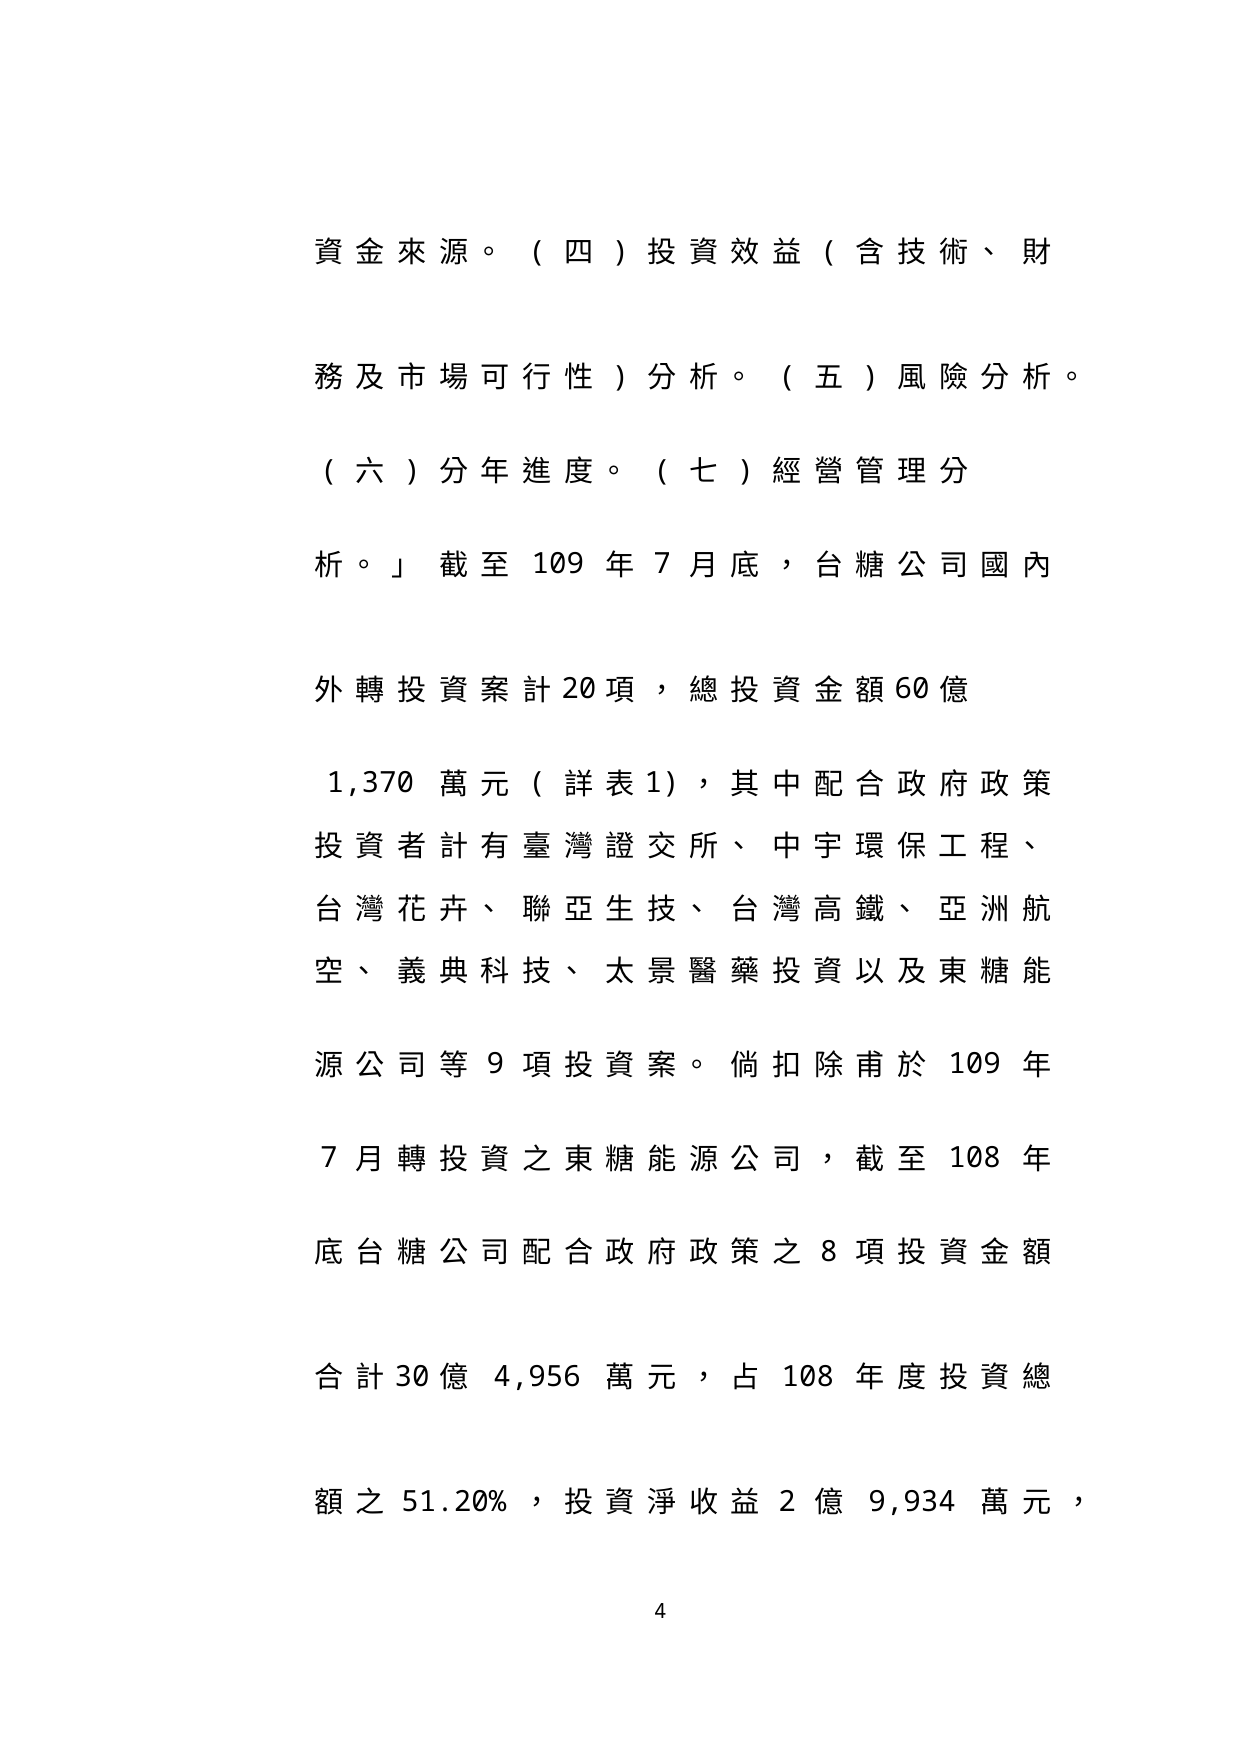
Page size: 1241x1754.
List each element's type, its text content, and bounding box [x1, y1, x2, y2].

text 依據中央政府特種基金參加民營事業投資管理要點第4點規定：「各基金參加民營事業投資前，應擬具投資計畫，就下列各項加以評估。(一)投資目的。(二)所營事業。(三)資本組成、投資總額及資金來源。(四)投資效益(含技術、財務及市場可行性)分析。(五)風險分析。(六)分年進度。(七)經營管理分析。」截至109年7月底，台糖公司國內外轉投資案計20項，總投資金額60億1,370萬元(詳表1)，其中配合政府政策投資者計有臺灣證交所、中宇環保工程、台灣花卉、聯亞生技、台灣高鐵、亞洲航空、義典科技、太景醫藥投資以及東糖能源公司等9項投資案。倘扣除甫於109年7月轉投資之東糖能源公司，截至108年底台糖公司配合政府政策之8項投資金額合計30億4,956萬元，占108年度投資總額之51.20%，投資淨收益2億9,934萬元，換算投資報酬率為9.82%。 [271, 177, 1058, 1552]
